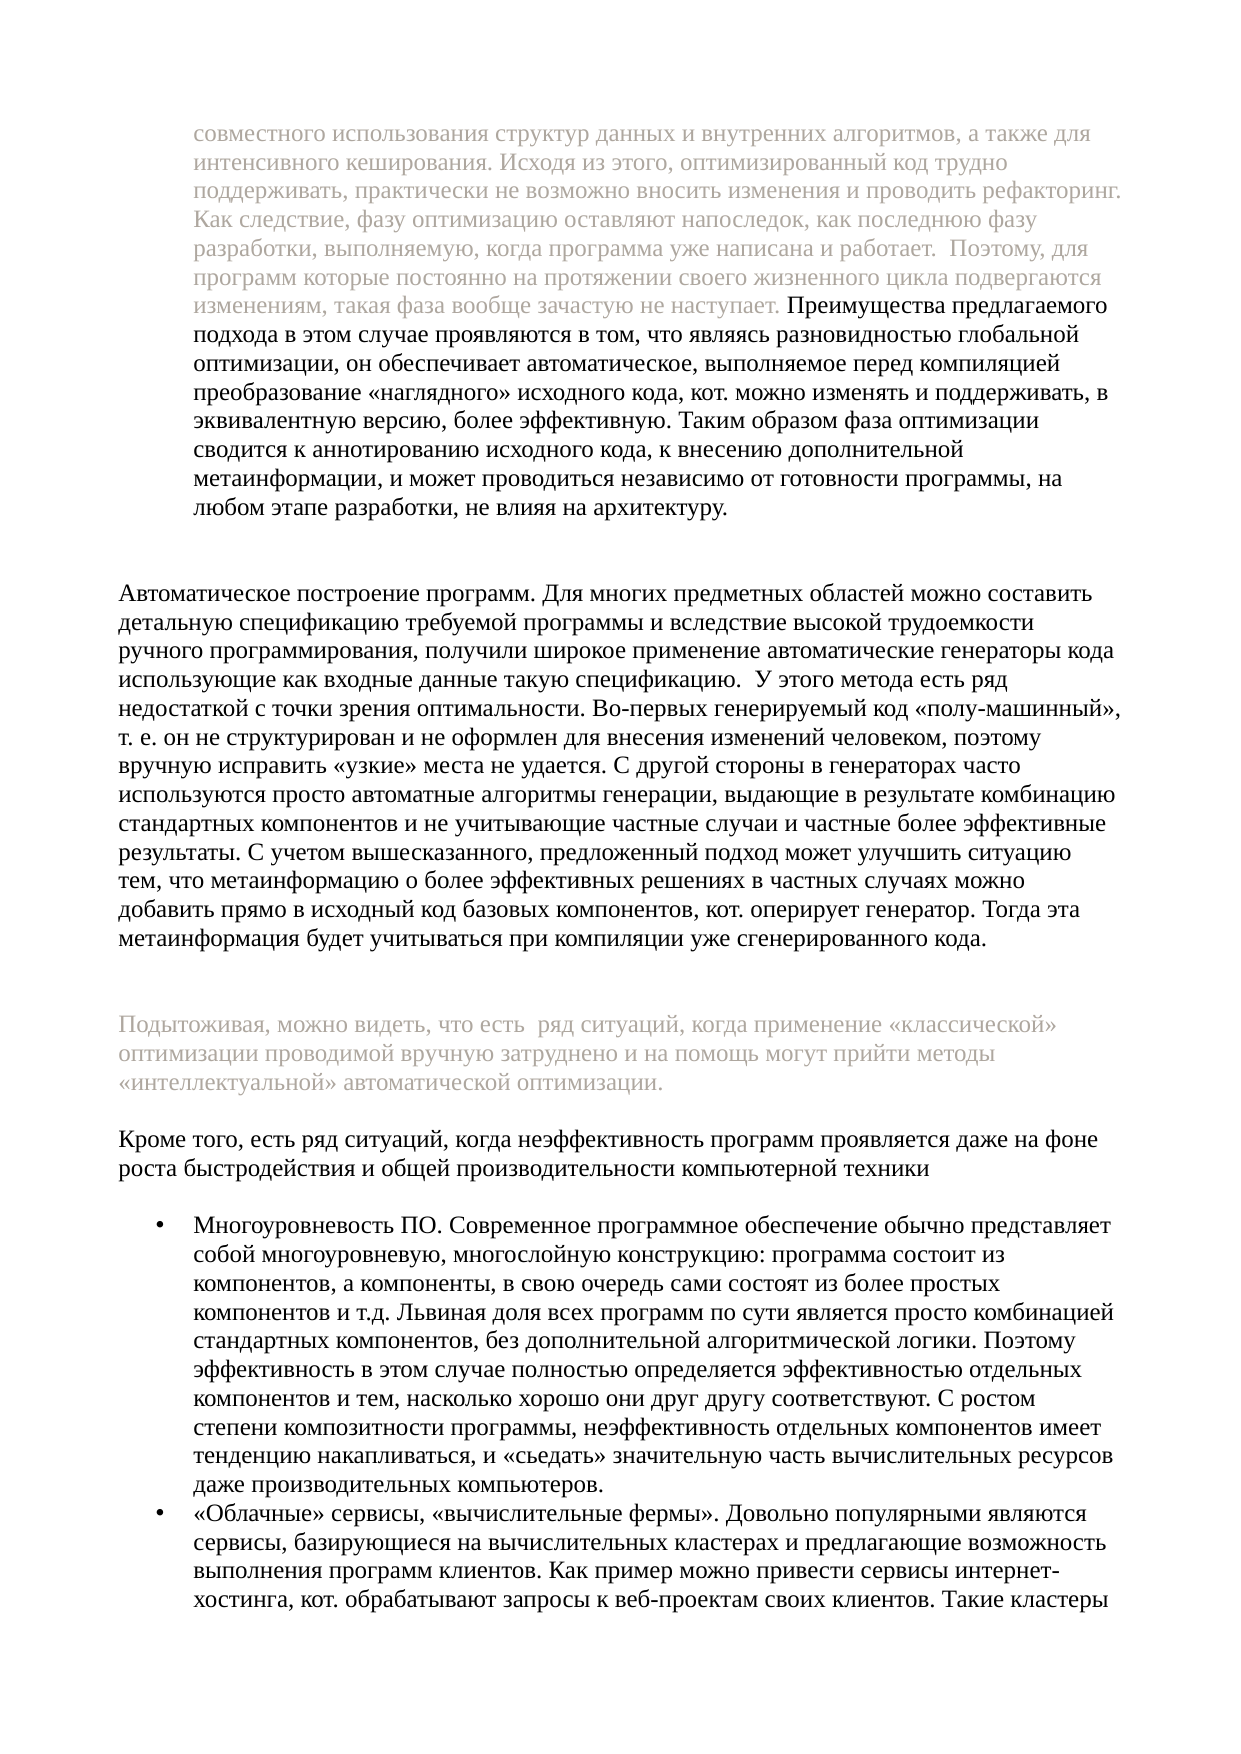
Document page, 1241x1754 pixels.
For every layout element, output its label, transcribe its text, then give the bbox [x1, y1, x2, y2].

text Автоматическое построение программ. Для многих предметных областей можно составить детальную спецификацию требуемой программы и вследствие высокой трудоемкости ручного программирования, получили широкое применение автоматические генераторы кода использующие как входные данные такую спецификацию. У этого метода есть ряд недостаткой с точки зрения оптимальности. Во-первых генерируемый код «полу-машинный», т. е. он не структурирован и не оформлен для внесения изменений человеком, поэтому вручную исправить «узкие» места не удается. С другой стороны в генераторах часто используются просто автоматные алгоритмы генерации, выдающие в результате комбинацию стандартных компонентов и не учитывающие частные случаи и частные более эффективные результаты. С учетом вышесказанного, предложенный подход может улучшить ситуацию тем, что метаинформацию о более эффективных решениях в частных случаях можно добавить прямо в исходный код базовых компонентов, кот. оперирует генератор. Тогда эта метаинформация будет учитываться при компиляции уже сгенерированного кода. Подытоживая, можно видеть, что есть ряд ситуаций, когда применение «классической» оптимизации проводимой вручную затруднено и на помощь могут прийти методы «интеллектуальной» автоматической оптимизации. [118, 578, 1122, 1096]
text Кроме того, есть ряд ситуаций, когда неэффективность программ проявляется даже на фоне роста быстродействия и общей производительности компьютерной техники [118, 1124, 1122, 1182]
list «Облачные» сервисы, «вычислительные фермы». Довольно популярными являются сервисы, базирующиеся на вычислительных кластерах и предлагающие возможность выполнения программ клиентов. Как пример можно привести сервисы интернет-хостинга, кот. обрабатывают запросы к веб-проектам своих клиентов. Такие кластеры [156, 1498, 1122, 1613]
list совместного использования структур данных и внутренних алгоритмов, а также для интенсивного кеширования. Исходя из этого, оптимизированный код трудно поддерживать, практически не возможно вносить изменения и проводить рефакторинг. Как следствие, фазу оптимизацию оставляют напоследок, как последнюю фазу разработки, выполняемую, когда программа уже написана и работает. Поэтому, для программ которые постоянно на протяжении своего жизненного цикла подвергаются изменениям, такая фаза вообще зачастую не наступает. Преимущества предлагаемого подхода в этом случае проявляются в том, что являясь разновидностью глобальной оптимизации, он обеспечивает автоматическое, выполняемое перед компиляцией преобразование «наглядного» исходного кода, кот. можно изменять и поддерживать, в эквивалентную версию, более эффективную. Таким образом фаза оптимизации сводится к аннотированию исходного кода, к внесению дополнительной метаинформации, и может проводиться независимо от готовности программы, на любом этапе разработки, не влияя на архитектуру. [156, 118, 1122, 521]
list Многоуровневость ПО. Современное программное обеспечение обычно представляет собой многоуровневую, многослойную конструкцию: программа состоит из компонентов, а компоненты, в свою очередь сами состоят из более простых компонентов и т.д. Львиная доля всех программ по сути является просто комбинацией стандартных компонентов, без дополнительной алгоритмической логики. Поэтому эффективность в этом случае полностью определяется эффективностью отдельных компонентов и тем, насколько хорошо они друг другу соответствуют. С ростом степени композитности программы, неэффективность отдельных компонентов имеет тенденцию накапливаться, и «сьедать» значительную часть вычислительных ресурсов даже производительных компьютеров. [156, 1211, 1122, 1498]
